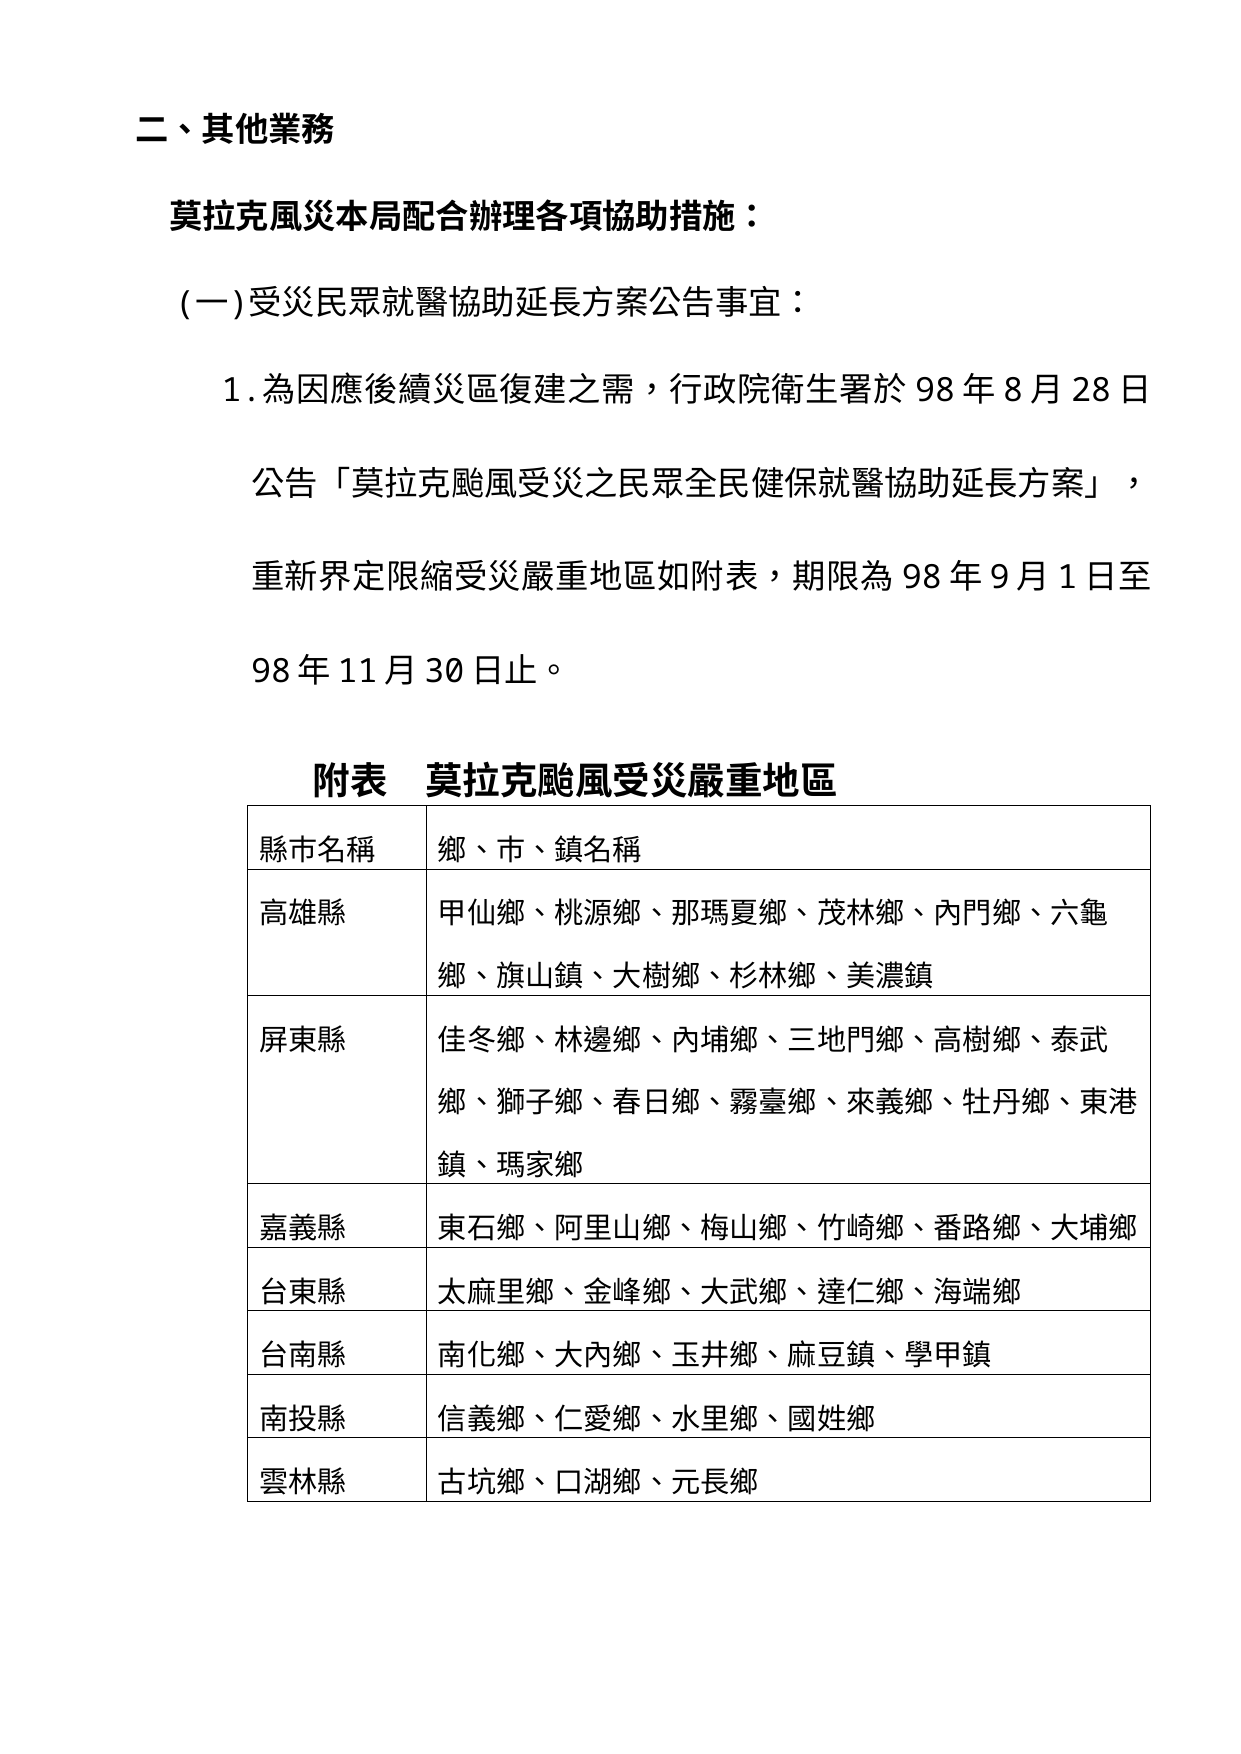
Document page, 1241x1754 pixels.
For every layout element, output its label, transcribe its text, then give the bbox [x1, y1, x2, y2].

table_cell 高雄縣 [248, 870, 426, 994]
table_cell 台南縣 [248, 1311, 426, 1374]
table_cell 佳冬鄉、林邊鄉、內埔鄉、三地門鄉、高樹鄉、泰武鄉、獅子鄉、春日鄉、霧臺鄉、來義鄉、牡丹鄉、東港鎮、瑪家鄉 [427, 996, 1150, 1183]
table_header 縣巿名稱 [248, 806, 426, 868]
table_header 鄉、巿、鎮名稱 [427, 806, 1150, 868]
text (一)受災民眾就醫協助延長方案公告事宜： [115, 258, 1152, 321]
table_cell 太麻里鄉、金峰鄉、大武鄉、達仁鄉、海端鄉 [427, 1248, 1150, 1310]
table_cell 嘉義縣 [248, 1184, 426, 1247]
table_cell 甲仙鄉、桃源鄉、那瑪夏鄉、茂林鄉、內門鄉、六龜鄉、旗山鎮、大樹鄉、杉林鄉、美濃鎮 [427, 870, 1150, 994]
text 二、其他業務 [88, 85, 1152, 148]
table_cell 雲林縣 [248, 1438, 426, 1501]
table_cell 台東縣 [248, 1248, 426, 1310]
table_cell 南投縣 [248, 1375, 426, 1437]
table_cell 南化鄉、大內鄉、玉井鄉、麻豆鎮、學甲鎮 [427, 1311, 1150, 1374]
table_cell 屏東縣 [248, 996, 426, 1183]
text 附表 莫拉克颱風受災嚴重地區 [200, 751, 1152, 805]
table_cell 信義鄉、仁愛鄉、水里鄉、國姓鄉 [427, 1375, 1150, 1437]
text 1.為因應後續災區復建之需，行政院衛生署於98年8月28日公告「莫拉克颱風受災之民眾全民健保就醫協助延長方案」，重新界定限縮受災嚴重地區如附表，期限為98年9月1日至98年11月30日止。 [221, 345, 1152, 689]
text 莫拉克風災本局配合辦理各項協助措施： [169, 172, 1152, 234]
table_cell 古坑鄉、口湖鄉、元長鄉 [427, 1438, 1150, 1501]
table_cell 東石鄉、阿里山鄉、梅山鄉、竹崎鄉、番路鄉、大埔鄉 [427, 1184, 1150, 1247]
